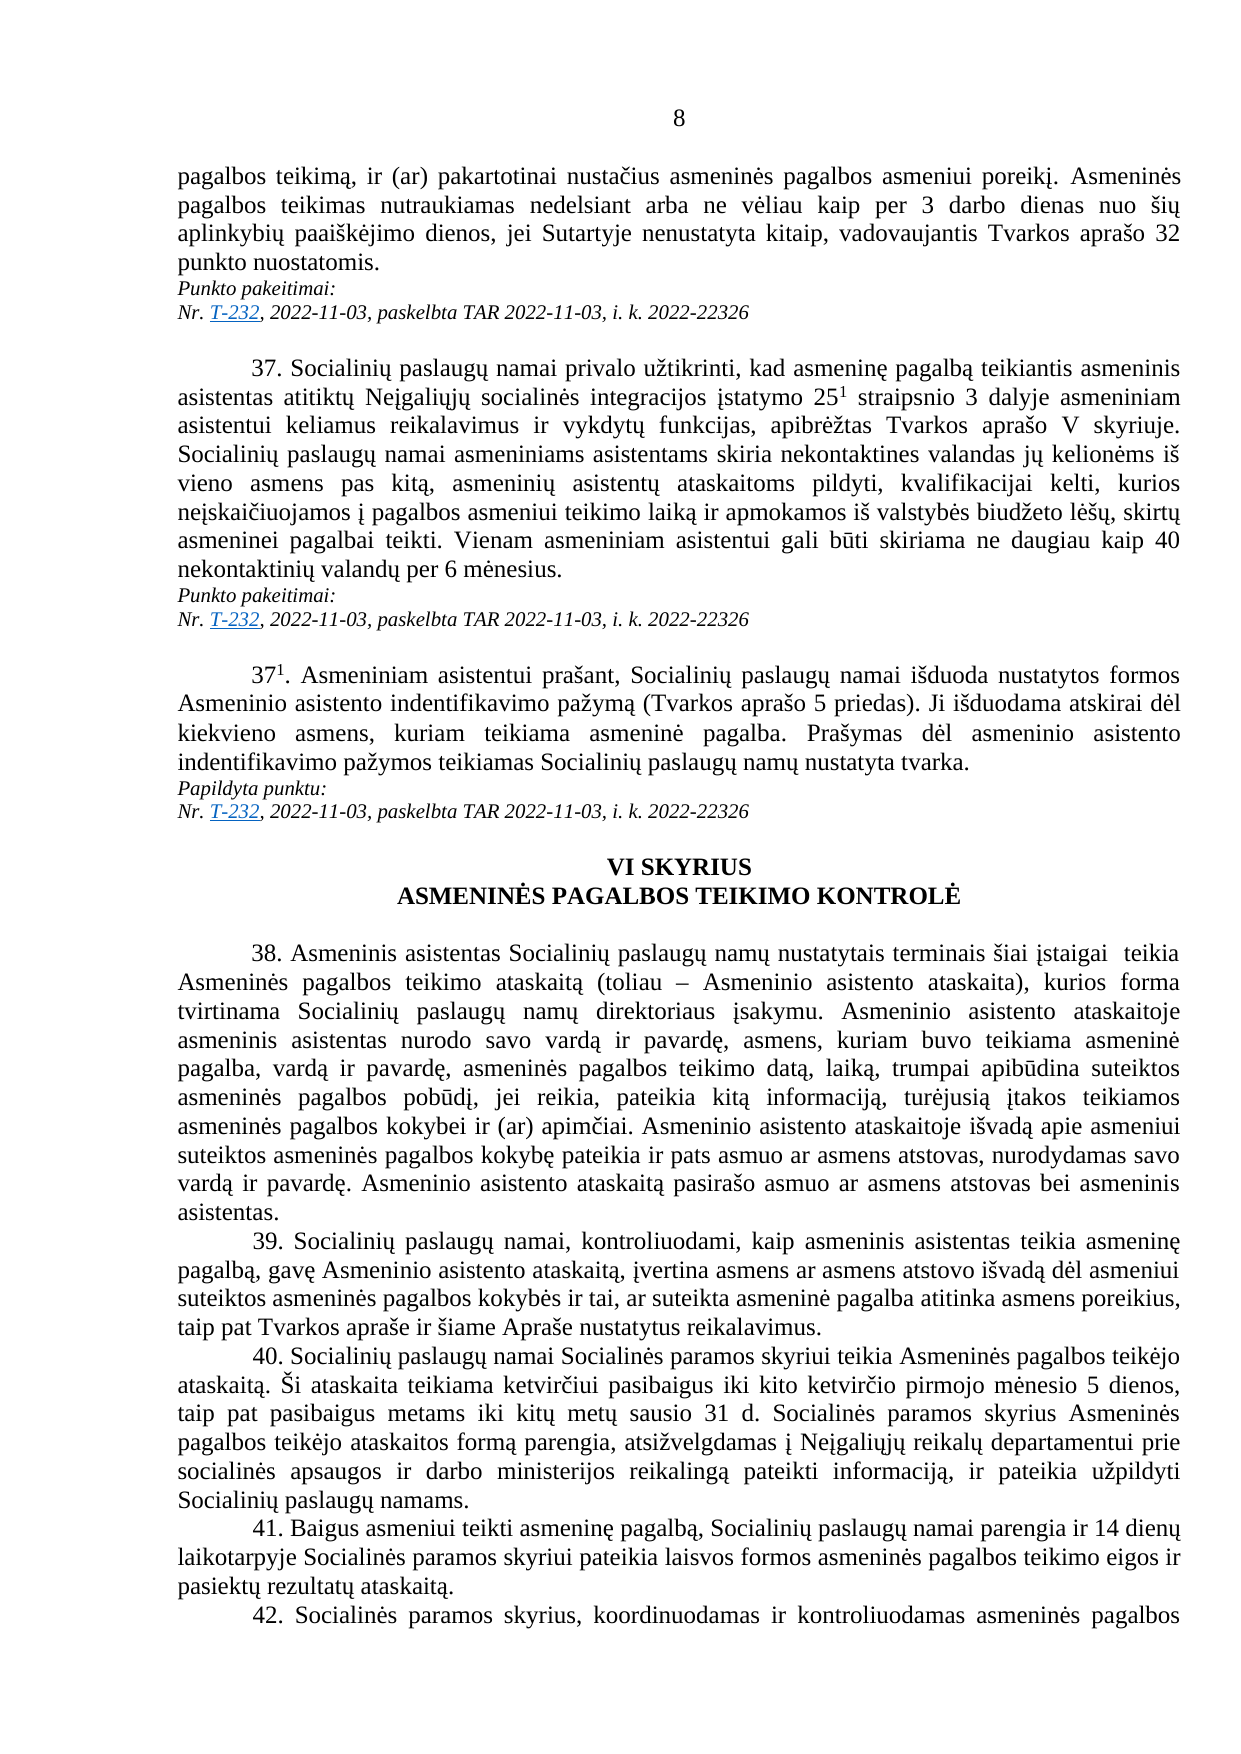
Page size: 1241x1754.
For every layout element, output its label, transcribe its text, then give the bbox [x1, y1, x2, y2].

text 41. Baigus asmeniui teikti asmeninę pagalbą, Socialinių paslaugų namai parengia ir 14 dienų laikotarpyje Socialinės paramos skyriui pateikia laisvos formos asmeninės pagalbos teikimo eigos ir pasiektų rezultatų ataskaitą. [177, 1513, 1181, 1600]
text VI SKYRIUS [177, 852, 1181, 881]
text Nr. T-232, 2022-11-03, paskelbta TAR 2022-11-03, i. k. 2022-22326 [177, 799, 1181, 823]
text ASMENINĖS PAGALBOS TEIKIMO KONTROLĖ [177, 881, 1181, 910]
text Punkto pakeitimai: [177, 583, 1181, 607]
text Nr. T-232, 2022-11-03, paskelbta TAR 2022-11-03, i. k. 2022-22326 [177, 300, 1181, 324]
text 42. Socialinės paramos skyrius, koordinuodamas ir kontroliuodamas asmeninės pagalbos [177, 1600, 1181, 1628]
text 40. Socialinių paslaugų namai Socialinės paramos skyriui teikia Asmeninės pagalbos teikėjo ataskaitą. Ši ataskaita teikiama ketvirčiui pasibaigus iki kito ketvirčio pirmojo mėnesio 5 dienos, taip pat pasibaigus metams iki kitų metų sausio 31 d. Socialinės paramos skyrius Asmeninės pagalbos teikėjo ataskaitos formą parengia, atsižvelgdamas į Neįgaliųjų reikalų departamentui prie socialinės apsaugos ir darbo ministerijos reikalingą pateikti informaciją, ir pateikia užpildyti Socialinių paslaugų namams. [177, 1341, 1181, 1513]
text 38. Asmeninis asistentas Socialinių paslaugų namų nustatytais terminais šiai įstaigai teikia Asmeninės pagalbos teikimo ataskaitą (toliau – Asmeninio asistento ataskaita), kurios forma tvirtinama Socialinių paslaugų namų direktoriaus įsakymu. Asmeninio asistento ataskaitoje asmeninis asistentas nurodo savo vardą ir pavardę, asmens, kuriam buvo teikiama asmeninė pagalba, vardą ir pavardę, asmeninės pagalbos teikimo datą, laiką, trumpai apibūdina suteiktos asmeninės pagalbos pobūdį, jei reikia, pateikia kitą informaciją, turėjusią įtakos teikiamos asmeninės pagalbos kokybei ir (ar) apimčiai. Asmeninio asistento ataskaitoje išvadą apie asmeniui suteiktos asmeninės pagalbos kokybę pateikia ir pats asmuo ar asmens atstovas, nurodydamas savo vardą ir pavardę. Asmeninio asistento ataskaitą pasirašo asmuo ar asmens atstovas bei asmeninis asistentas. [177, 938, 1181, 1226]
text pagalbos teikimą, ir (ar) pakartotinai nustačius asmeninės pagalbos asmeniui poreikį. Asmeninės pagalbos teikimas nutraukiamas nedelsiant arba ne vėliau kaip per 3 darbo dienas nuo šių aplinkybių paaiškėjimo dienos, jei Sutartyje nenustatyta kitaip, vadovaujantis Tvarkos aprašo 32 punkto nuostatomis. [177, 161, 1181, 276]
text 39. Socialinių paslaugų namai, kontroliuodami, kaip asmeninis asistentas teikia asmeninę pagalbą, gavę Asmeninio asistento ataskaitą, įvertina asmens ar asmens atstovo išvadą dėl asmeniui suteiktos asmeninės pagalbos kokybės ir tai, ar suteikta asmeninė pagalba atitinka asmens poreikius, taip pat Tvarkos apraše ir šiame Apraše nustatytus reikalavimus. [177, 1226, 1181, 1341]
text Nr. T-232, 2022-11-03, paskelbta TAR 2022-11-03, i. k. 2022-22326 [177, 607, 1181, 631]
text 371. Asmeniniam asistentui prašant, Socialinių paslaugų namai išduoda nustatytos formos Asmeninio asistento indentifikavimo pažymą (Tvarkos aprašo 5 priedas). Ji išduodama atskirai dėl kiekvieno asmens, kuriam teikiama asmeninė pagalba. Prašymas dėl asmeninio asistento indentifikavimo pažymos teikiamas Socialinių paslaugų namų nustatyta tvarka. [177, 660, 1181, 775]
text Punkto pakeitimai: [177, 276, 1181, 300]
text Papildyta punktu: [177, 775, 1181, 799]
text 37. Socialinių paslaugų namai privalo užtikrinti, kad asmeninę pagalbą teikiantis asmeninis asistentas atitiktų Neįgaliųjų socialinės integracijos įstatymo 251 straipsnio 3 dalyje asmeniniam asistentui keliamus reikalavimus ir vykdytų funkcijas, apibrėžtas Tvarkos aprašo V skyriuje. Socialinių paslaugų namai asmeniniams asistentams skiria nekontaktines valandas jų kelionėms iš vieno asmens pas kitą, asmeninių asistentų ataskaitoms pildyti, kvalifikacijai kelti, kurios neįskaičiuojamos į pagalbos asmeniui teikimo laiką ir apmokamos iš valstybės biudžeto lėšų, skirtų asmeninei pagalbai teikti. Vienam asmeniniam asistentui gali būti skiriama ne daugiau kaip 40 nekontaktinių valandų per 6 mėnesius. [177, 353, 1181, 583]
